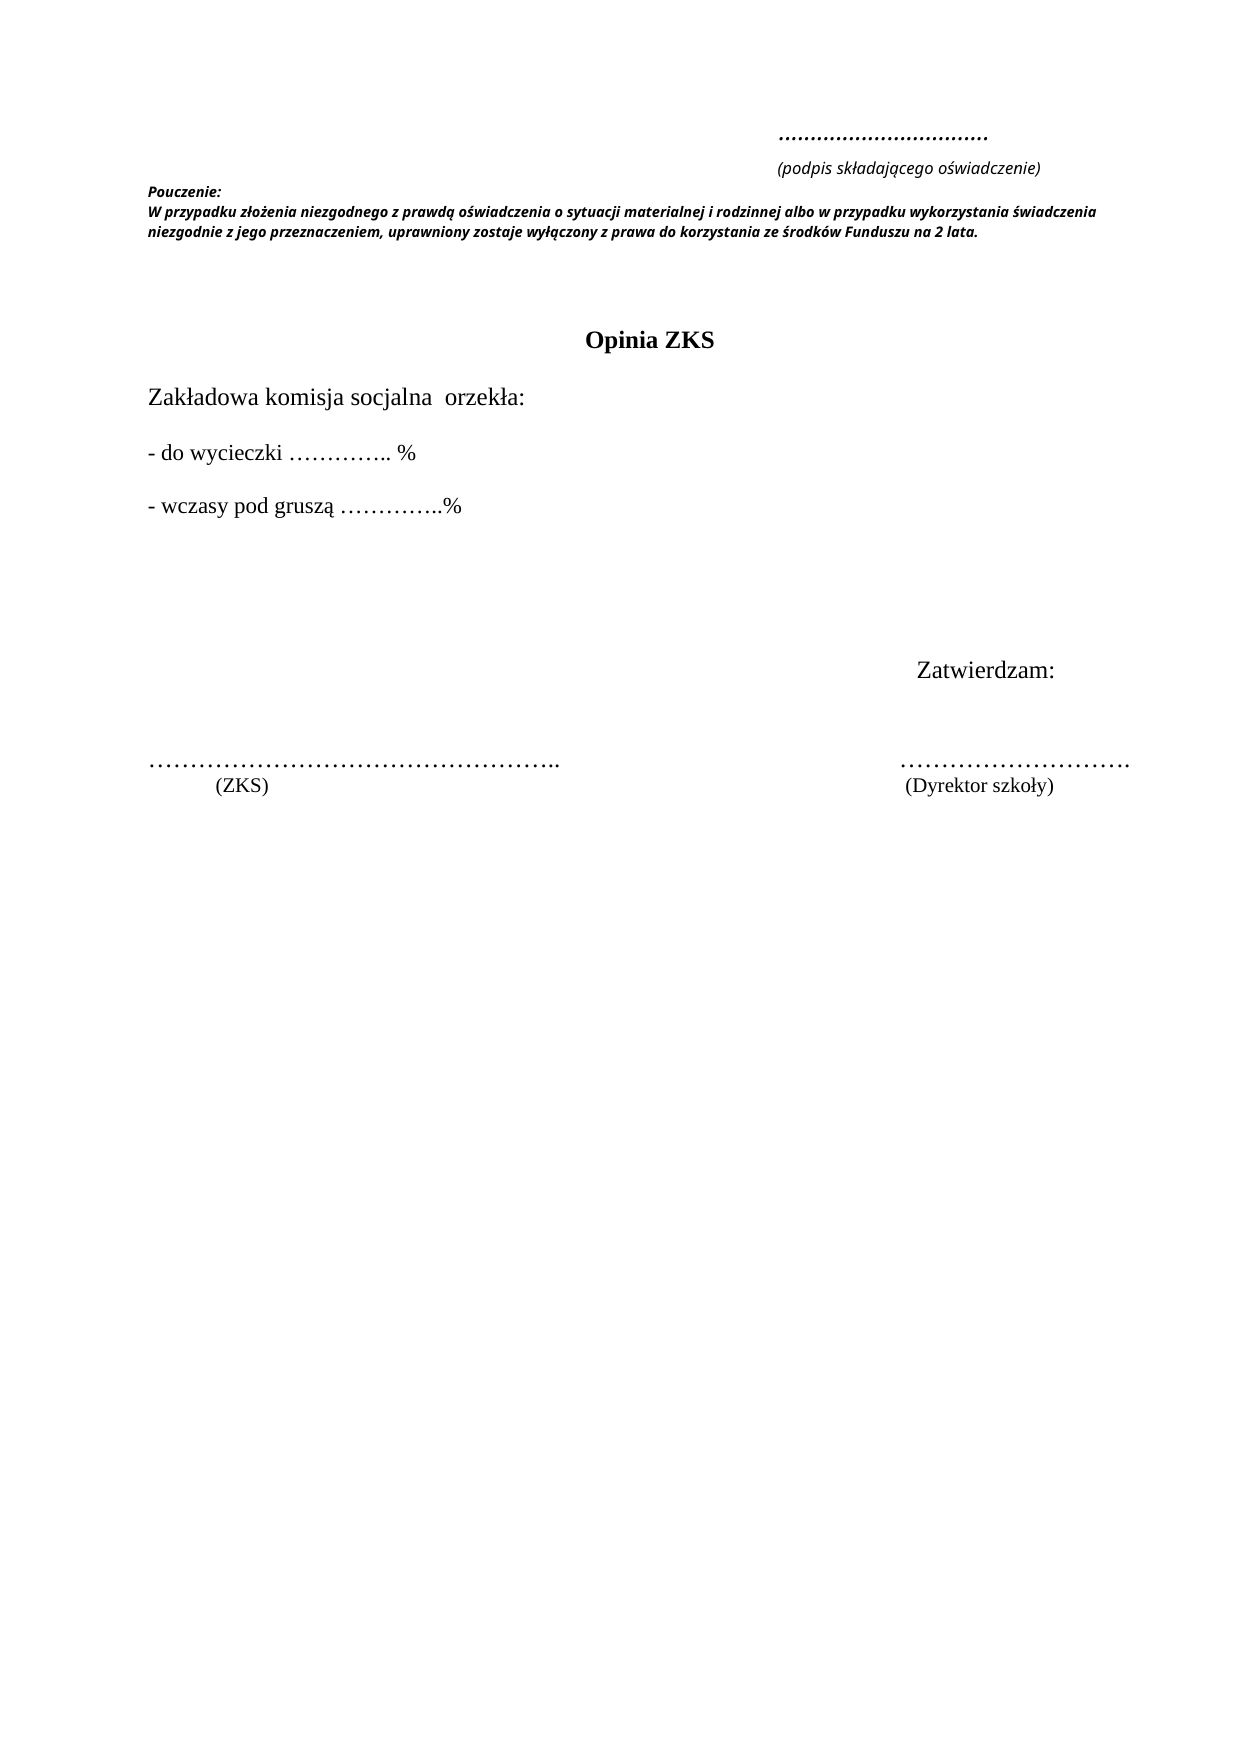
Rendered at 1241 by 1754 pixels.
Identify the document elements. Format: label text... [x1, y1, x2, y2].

text Opinia ZKS [148, 325, 1152, 353]
text - wczasy pod gruszą …………..% [148, 492, 1152, 518]
text - do wycieczki ………….. % [148, 411, 1152, 466]
text Zakładowa komisja socjalna orzekła: [148, 382, 1152, 411]
text ………………………………………….. ………………………. [148, 744, 1152, 772]
text ..............…………....... (podpis składającego oświadczenie) [148, 83, 1152, 182]
text Zatwierdzam: [148, 655, 1152, 684]
text (ZKS) (Dyrektor szkoły) [148, 772, 1152, 797]
text Pouczenie: W przypadku złożenia niezgodnego z prawdą oświadczenia o sytuacji materialnej i rodzinnej albo w przypadku wykorzystania świadczenia niezgodnie z jego przeznaczeniem, uprawniony zostaje wyłączony z prawa do korzystania ze środków Funduszu na 2 lata. [148, 182, 1152, 271]
